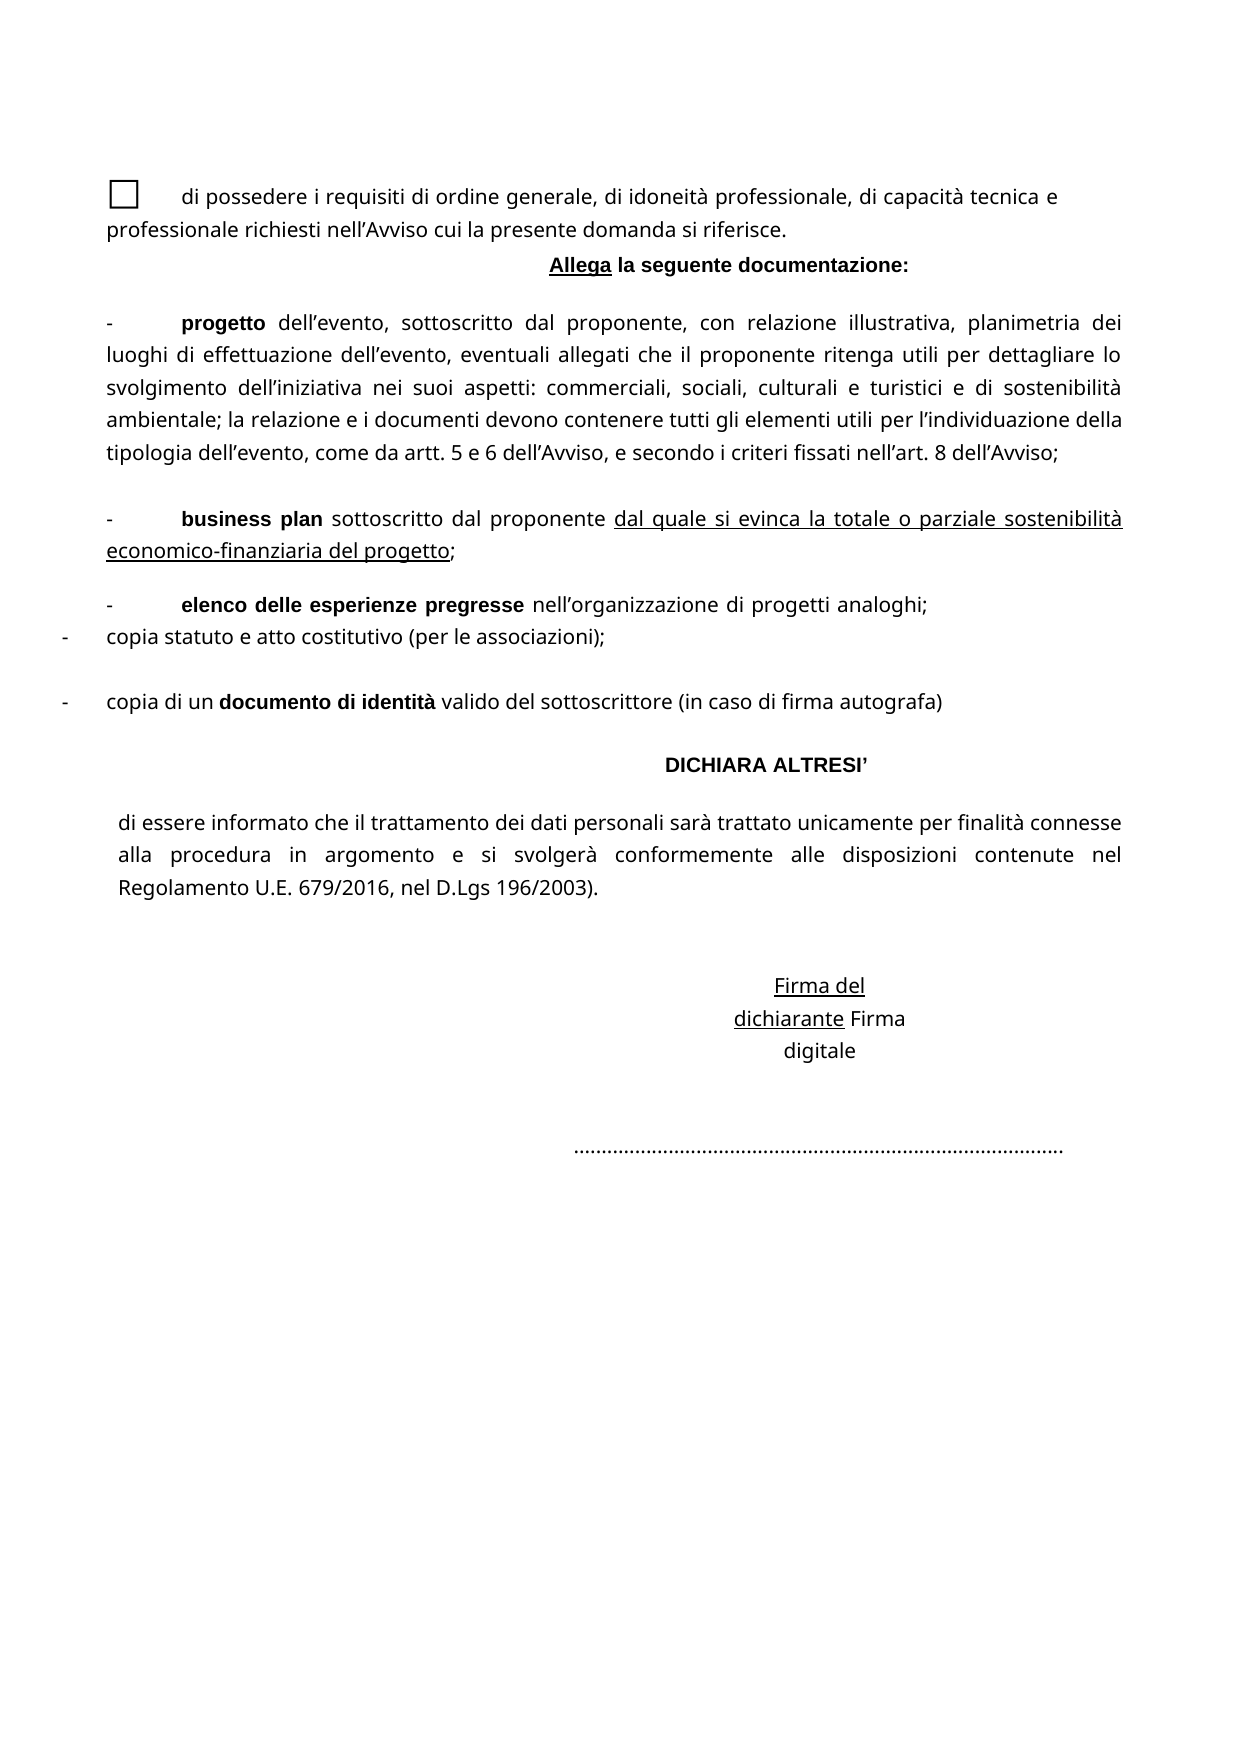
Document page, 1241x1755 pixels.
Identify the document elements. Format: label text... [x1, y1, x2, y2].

list elenco delle esperienze pregresse nell’organizzazione di progetti analoghi; [106, 590, 1123, 618]
list di possedere i requisiti di ordine generale, di idoneità professionale, di capacità tecnica e professionale richiesti nell’Avviso cui la presente domanda si riferisce. [106, 164, 1123, 244]
list copia statuto e atto costitutivo (per le associazioni); [62, 622, 1134, 651]
text Firma del dichiarante Firma digitale [722, 971, 917, 1065]
text di essere informato che il trattamento dei dati personali sarà trattato unicamente per finalità connesse alla procedura in argomento e si svolgerà conformemente alle disposizioni contenute nel Regolamento U.E. 679/2016, nel D.Lgs 196/2003). [118, 808, 1123, 902]
list business plan sottoscritto dal proponente dal quale si evinca la totale o parziale sostenibilità economico-finanziaria del progetto; [106, 504, 1122, 565]
list progetto dell’evento, sottoscritto dal proponente, con relazione illustrativa, planimetria dei luoghi di effettuazione dell’evento, eventuali allegati che il proponente ritenga utili per dettagliare lo svolgimento dell’iniziativa nei suoi aspetti: commerciali, sociali, culturali e turistici e di sostenibilità ambientale; la relazione e i documenti devono contenere tutti gli elementi utili per l’individuazione della tipologia dell’evento, come da artt. 5 e 6 dell’Avviso, e secondo i criteri fissati nell’art. 8 dell’Avviso; [106, 308, 1123, 467]
text ........................................................................................ [531, 1134, 1108, 1158]
subtitle Allega la seguente documentazione: [323, 253, 1134, 277]
list copia di un documento di identità valido del sottoscrittore (in caso di firma autografa) [62, 687, 1134, 716]
subtitle DICHIARA ALTRESI’ [398, 753, 1134, 777]
